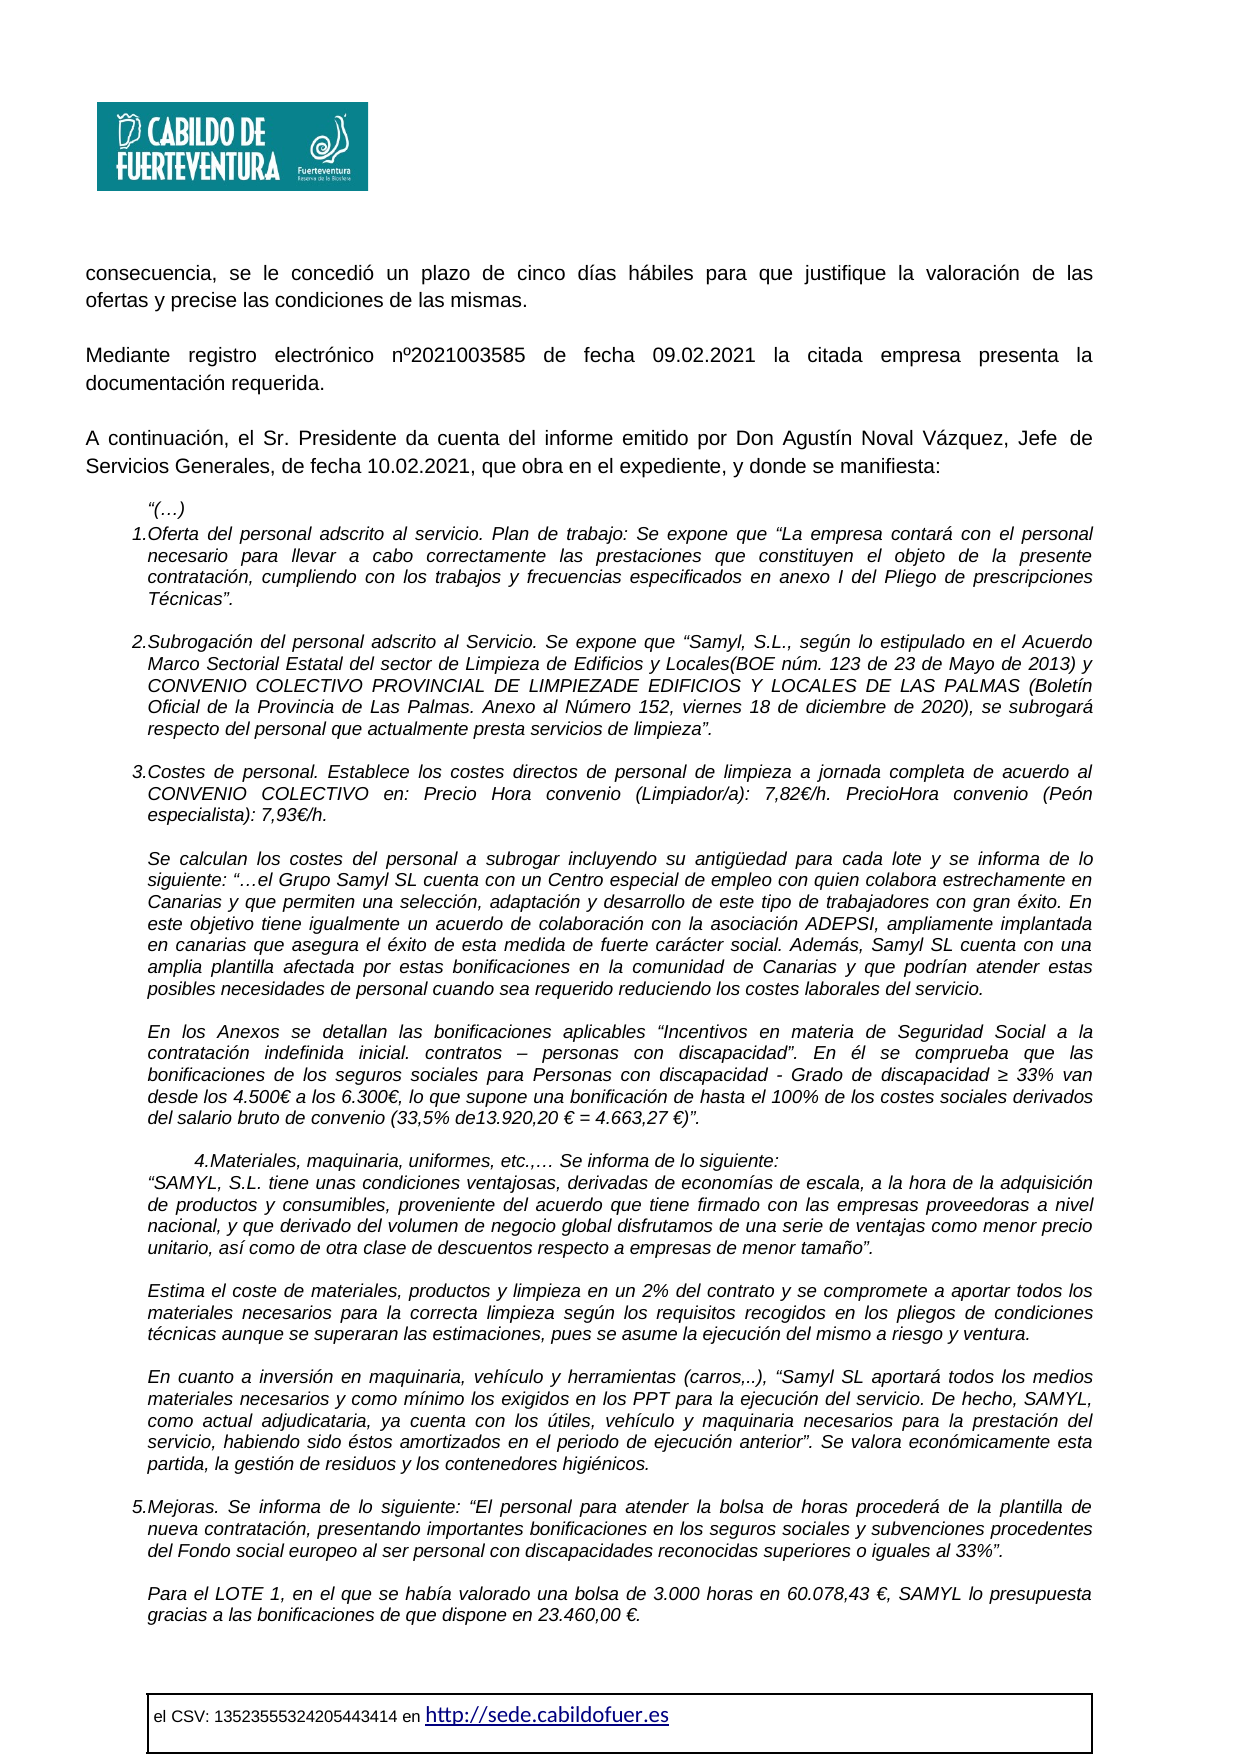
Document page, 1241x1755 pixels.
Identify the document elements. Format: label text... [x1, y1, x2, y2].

text Se calculan los costes del personal a subrogar incluyendo su antigüedad para cada lote y se informa de lo siguiente: “…el Grupo Samyl SL cuenta con un Centro especial de empleo con quien colabora estrechamente en Canarias y que permiten una selección, adaptación y desarrollo de este tipo de trabajadores con gran éxito. En este objetivo tiene igualmente un acuerdo de colaboración con la asociación ADEPSI, ampliamente implantada en canarias que asegura el éxito de esta medida de fuerte carácter social. Además, Samyl SL cuenta con una amplia plantilla afectada por estas bonificaciones en la comunidad de Canarias y que podrían atender estas posibles necesidades de personal cuando sea requerido reduciendo los costes laborales del servicio. [147, 847, 1093, 999]
list Costes de personal. Establece los costes directos de personal de limpieza a jornada completa de acuerdo al CONVENIO COLECTIVO en: Precio Hora convenio (Limpiador/a): 7,82€/h. PrecioHora convenio (Peón especialista): 7,93€/h. [132, 761, 1093, 826]
text Estima el coste de materiales, productos y limpieza en un 2% del contrato y se compromete a aportar todos los materiales necesarios para la correcta limpieza según los requisitos recogidos en los pliegos de condiciones técnicas aunque se superaran las estimaciones, pues se asume la ejecución del mismo a riesgo y ventura. [147, 1280, 1093, 1345]
text En los Anexos se detallan las bonificaciones aplicables “Incentivos en materia de Seguridad Social a la contratación indefinida inicial. contratos – personas con discapacidad”. En él se comprueba que las bonificaciones de los seguros sociales para Personas con discapacidad - Grado de discapacidad ≥ 33% van desde los 4.500€ a los 6.300€, lo que supone una bonificación de hasta el 100% de los costes sociales derivados del salario bruto de convenio (33,5% de13.920,20 € = 4.663,27 €)”. [147, 1020, 1093, 1129]
text Mediante registro electrónico nº2021003585 de fecha 09.02.2021 la citada empresa presenta la documentación requerida. [85, 343, 1093, 395]
text Para el LOTE 1, en el que se había valorado una bolsa de 3.000 horas en 60.078,43 €, SAMYL lo presupuesta gracias a las bonificaciones de que dispone en 23.460,00 €. [147, 1583, 1093, 1626]
text consecuencia, se le concedió un plazo de cinco días hábiles para que justifique la valoración de las ofertas y precise las condiciones de las mismas. [85, 260, 1093, 312]
text En cuanto a inversión en maquinaria, vehículo y herramientas (carros,..), “Samyl SL aportará todos los medios materiales necesarios y como mínimo los exigidos en los PPT para la ejecución del servicio. De hecho, SAMYL, como actual adjudicataria, ya cuenta con los útiles, vehículo y maquinaria necesarios para la prestación del servicio, habiendo sido éstos amortizados en el periodo de ejecución anterior”. Se valora económicamente esta partida, la gestión de residuos y los contenedores higiénicos. [147, 1366, 1093, 1474]
text “(…) [147, 498, 1107, 520]
list Subrogación del personal adscrito al Servicio. Se expone que “Samyl, S.L., según lo estipulado en el Acuerdo Marco Sectorial Estatal del sector de Limpieza de Edificios y Locales(BOE núm. 123 de 23 de Mayo de 2013) y CONVENIO COLECTIVO PROVINCIAL DE LIMPIEZADE EDIFICIOS Y LOCALES DE LAS PALMAS (Boletín Oficial de la Provincia de Las Palmas. Anexo al Número 152, viernes 18 de diciembre de 2020), se subrogará respecto del personal que actualmente presta servicios de limpieza”. [132, 631, 1093, 739]
text “SAMYL, S.L. tiene unas condiciones ventajosas, derivadas de economías de escala, a la hora de la adquisición de productos y consumibles, proveniente del acuerdo que tiene firmado con las empresas proveedoras a nivel nacional, y que derivado del volumen de negocio global disfrutamos de una serie de ventajas como menor precio unitario, así como de otra clase de descuentos respecto a empresas de menor tamaño”. [147, 1172, 1093, 1258]
list Oferta del personal adscrito al servicio. Plan de trabajo: Se expone que “La empresa contará con el personal necesario para llevar a cabo correctamente las prestaciones que constituyen el objeto de la presente contratación, cumpliendo con los trabajos y frecuencias especificados en anexo I del Pliego de prescripciones Técnicas”. [132, 523, 1093, 609]
text A continuación, el Sr. Presidente da cuenta del informe emitido por Don Agustín Noval Vázquez, Jefe de Servicios Generales, de fecha 10.02.2021, que obra en el expediente, y donde se manifiesta: [85, 426, 1093, 478]
list Materiales, maquinaria, uniformes, etc.,… Se informa de lo siguiente: [194, 1150, 1107, 1172]
list Mejoras. Se informa de lo siguiente: “El personal para atender la bolsa de horas procederá de la plantilla de nueva contratación, presentando importantes bonificaciones en los seguros sociales y subvenciones procedentes del Fondo social europeo al ser personal con discapacidades reconocidas superiores o iguales al 33%”. [132, 1496, 1093, 1561]
